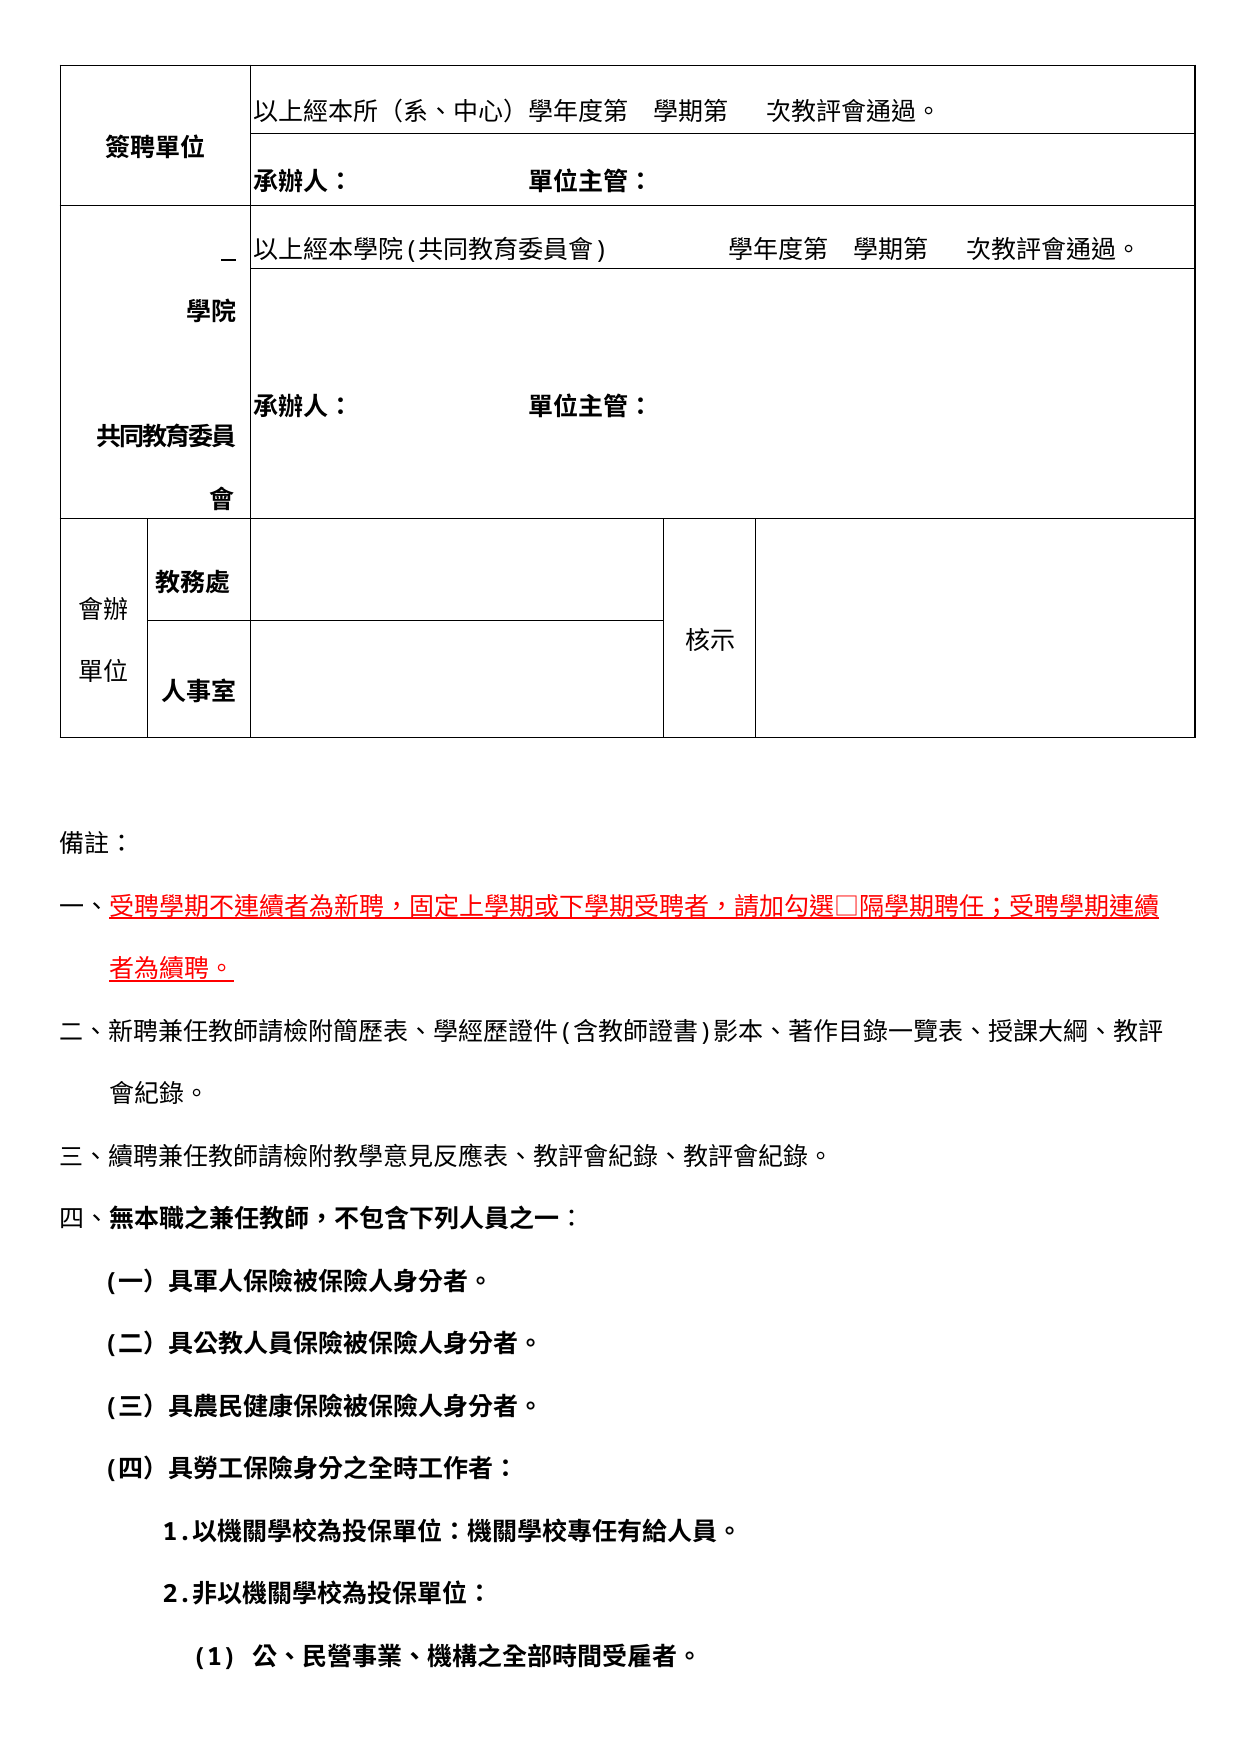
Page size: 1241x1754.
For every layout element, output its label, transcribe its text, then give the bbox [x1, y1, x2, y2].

text (三）具農民健康保險被保險人身分者。 [103, 1363, 1181, 1425]
table_cell 教務處 [148, 519, 250, 620]
table_cell 人事室 [148, 621, 250, 737]
table_cell 以上經本所（系、中心）學年度第 學期第 次教評會通過。 [251, 66, 1194, 133]
table_cell 承辦人： 單位主管： [251, 269, 1194, 518]
text 一、受聘學期不連續者為新聘，固定上學期或下學期受聘者，請加勾選□隔學期聘任；受聘學期連續者為續聘。 [59, 863, 1181, 988]
text 二、新聘兼任教師請檢附簡歷表、學經歷證件(含教師證書)影本、著作目錄一覽表、授課大綱、教評會紀錄。 [59, 988, 1181, 1113]
table_cell [251, 621, 663, 737]
table_cell 以上經本學院(共同教育委員會) 學年度第 學期第 次教評會通過。 [251, 206, 1194, 268]
text 四、無本職之兼任教師，不包含下列人員之一： [59, 1175, 1181, 1238]
table_cell 核示 [664, 519, 755, 737]
text (四）具勞工保險身分之全時工作者： [103, 1425, 1181, 1488]
text (二）具公教人員保險被保險人身分者。 [103, 1300, 1181, 1363]
table_cell 承辦人： 單位主管： [251, 134, 1194, 205]
text (1) 公、民營事業、機構之全部時間受雇者。 [192, 1613, 1181, 1675]
table_cell 會辦單位 [61, 519, 147, 737]
text 備註： [59, 800, 1181, 863]
text 三、續聘兼任教師請檢附教學意見反應表、教評會紀錄、教評會紀錄。 [59, 1113, 1181, 1175]
table_cell [756, 519, 1194, 737]
table_cell [251, 519, 663, 620]
text 1.以機關學校為投保單位：機關學校專任有給人員。 [162, 1488, 1181, 1550]
table_cell 學院 共同教育委員會 [61, 206, 250, 518]
text (一）具軍人保險被保險人身分者。 [103, 1238, 1181, 1300]
table_cell 簽聘單位 [61, 66, 250, 205]
text 2.非以機關學校為投保單位： [162, 1550, 1181, 1613]
